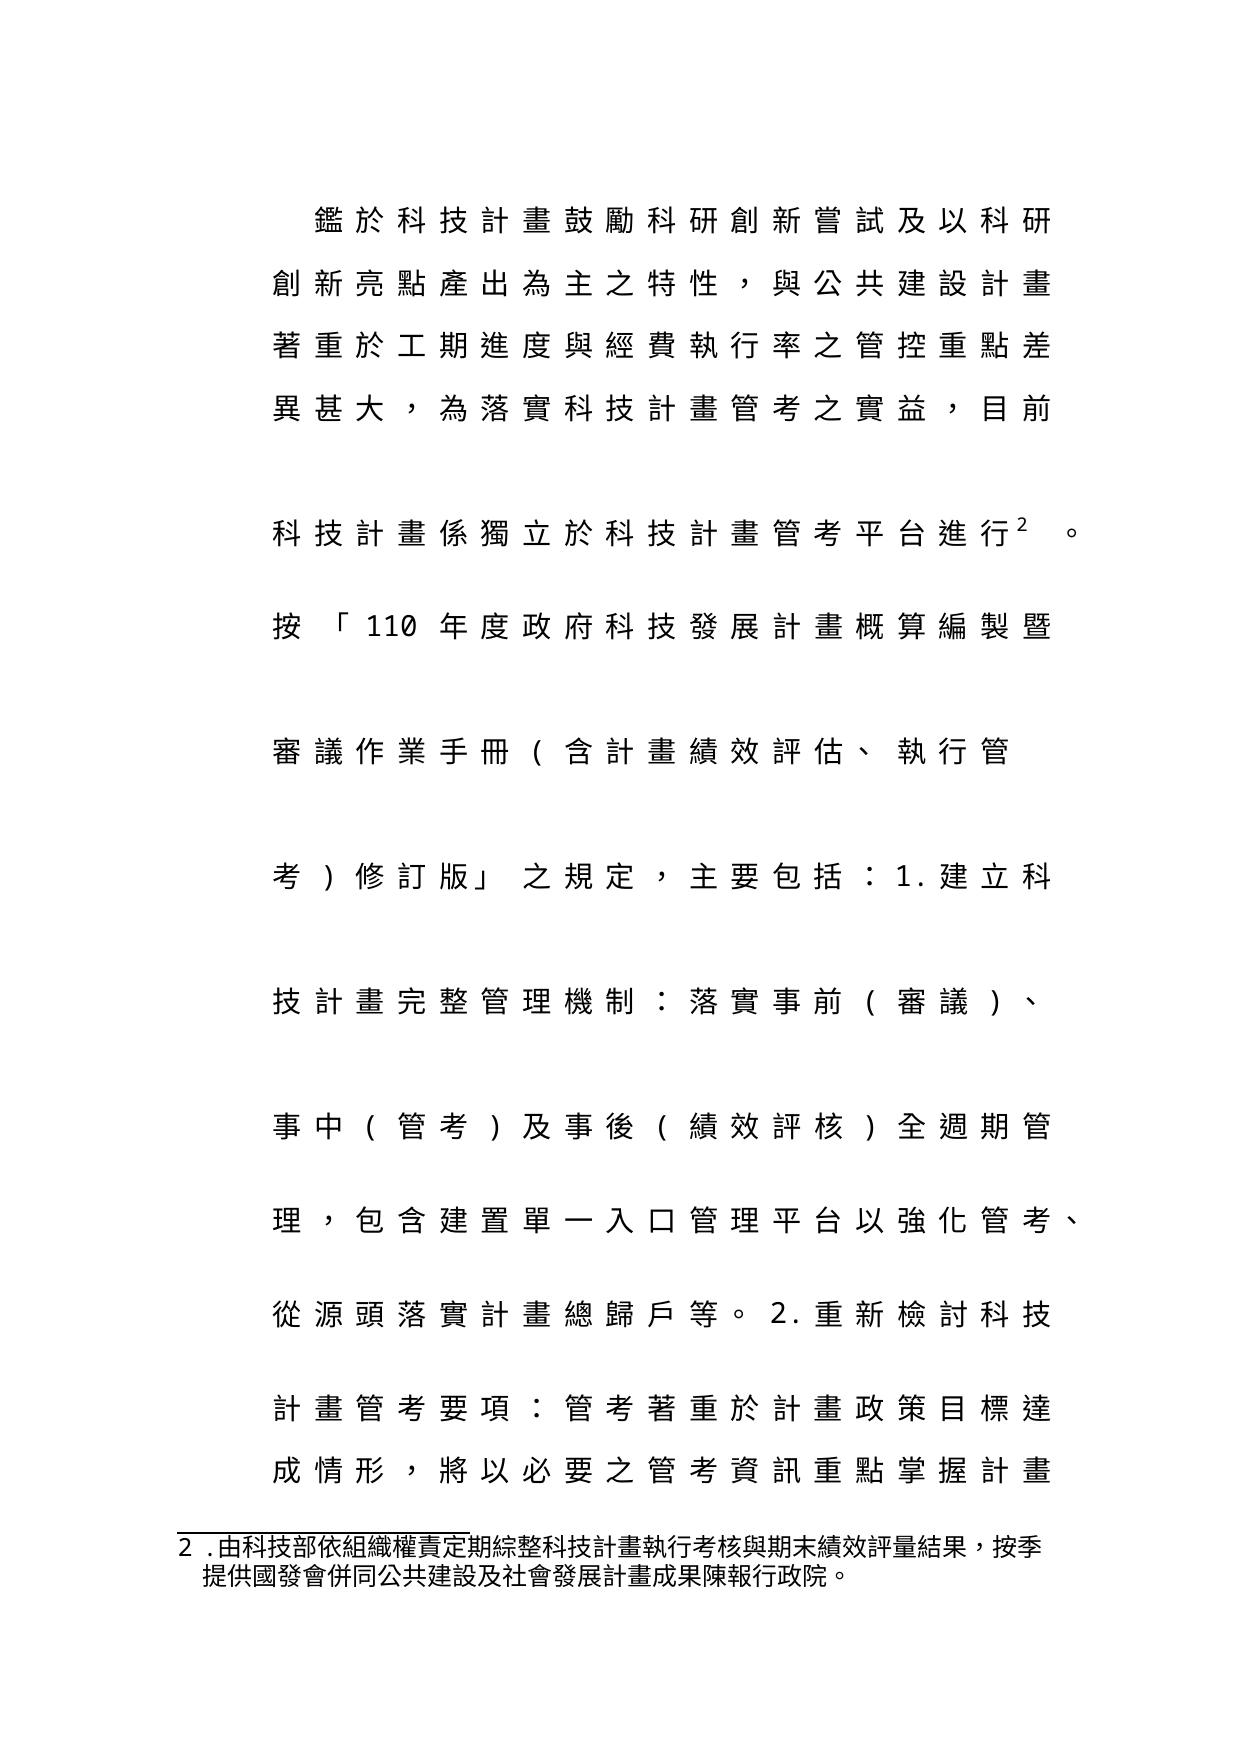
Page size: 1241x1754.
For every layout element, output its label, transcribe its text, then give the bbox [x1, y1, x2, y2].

text 鑑於科技計畫鼓勵科研創新嘗試及以科研創新亮點產出為主之特性，與公共建設計畫著重於工期進度與經費執行率之管控重點差異甚大，為落實科技計畫管考之實益，目前科技計畫係獨立於科技計畫管考平台進行。按「110年度政府科技發展計畫概算編製暨審議作業手冊(含計畫績效評估、執行管考)修訂版」之規定，主要包括：1.建立科技計畫完整管理機制：落實事前(審議)、事中(管考)及事後(績效評核)全週期管理，包含建置單一入口管理平台以強化管考、從源頭落實計畫總歸戶等。2.重新檢討科技計畫管考要項：管考著重於計畫政策目標達成情形，將以必要之管考資訊重點掌握計畫里程碑與最終效益，以減輕各部會行政負擔，並達成計畫管理綜效(詳附圖2-1)。 [242, 177, 1058, 1490]
text .由科技部依組織權責定期綜整科技計畫執行考核與期末績效評量結果，按季提供國發會併同公共建設及社會發展計畫成果陳報行政院。 [177, 1533, 1063, 1592]
